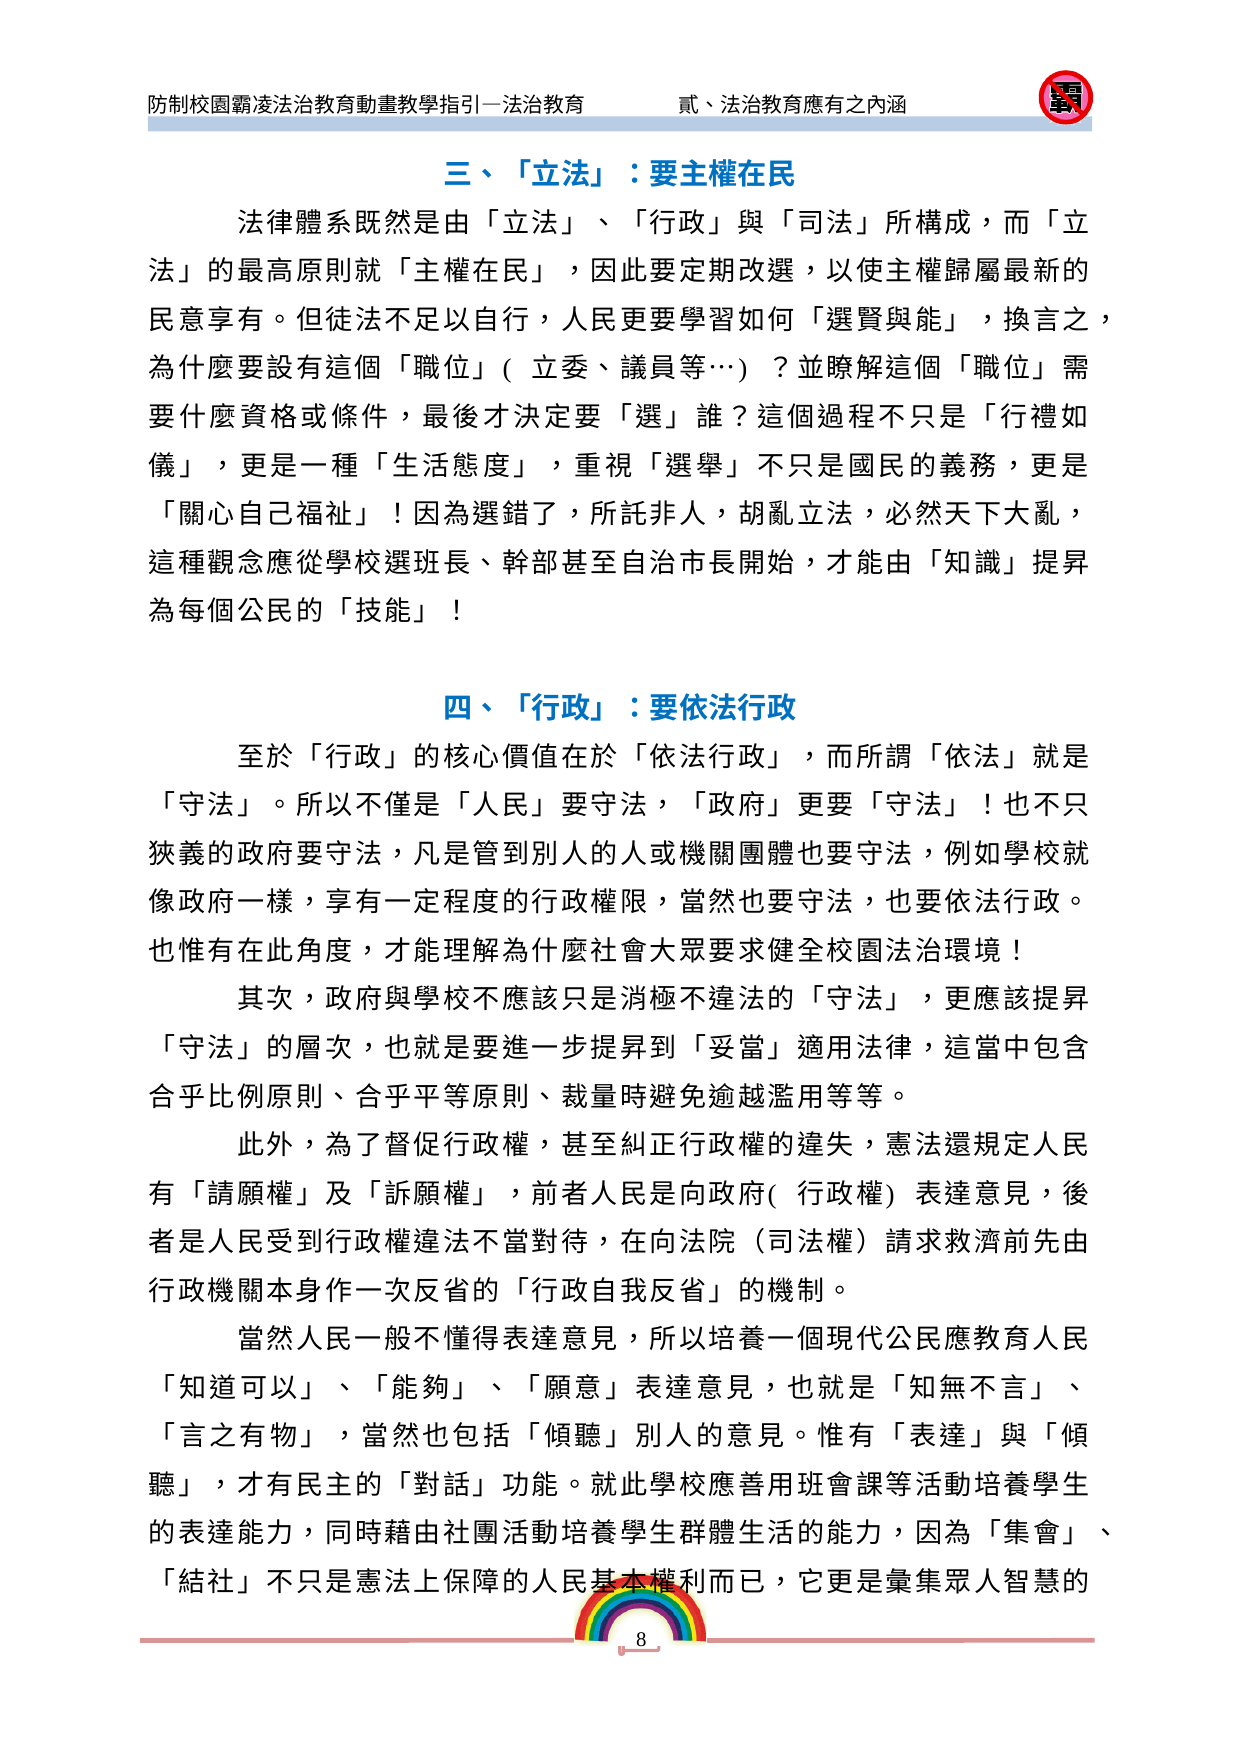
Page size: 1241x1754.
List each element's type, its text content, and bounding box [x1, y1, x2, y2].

picture [1036, 67, 1096, 71]
text 法律體系既然是由「立法」、「行政」與「司法」所構成，而「立法」的最高原則就「主權在民」，因此要定期改選，以使主權歸屬最新的民意享有。但徒法不足以自行，人民更要學習如何「選賢與能」，換言之，為什麼要設有這個「職位」(立委、議員等…)？並瞭解這個「職位」需要什麼資格或條件，最後才決定要「選」誰？這個過程不只是「行禮如儀」，更是一種「生活態度」，重視「選舉」不只是國民的義務，更是「關心自己福祉」！因為選錯了，所託非人，胡亂立法，必然天下大亂，這種觀念應從學校選班長、幹部甚至自治市長開始，才能由「知識」提昇為每個公民的「技能」！ [148, 196, 1092, 633]
text 當然人民一般不懂得表達意見，所以培養一個現代公民應教育人民「知道可以」、「能夠」、「願意」表達意見，也就是「知無不言」、「言之有物」，當然也包括「傾聽」別人的意見。惟有「表達」與「傾聽」，才有民主的「對話」功能。就此學校應善用班會課等活動培養學生的表達能力，同時藉由社團活動培養學生群體生活的能力，因為「集會」、「結社」不只是憲法上保障的人民基本權利而已，它更是彙集眾人智慧的一時性(集會)或常久性(結社)的機制所在。如果學生時代能有參加社團的經驗，通常在社會上比較容易融入群體，更比較不會成為宅男宅女！ [148, 1313, 1092, 1604]
text 三、「立法」：要主權在民 [148, 148, 1092, 196]
picture [574, 1572, 707, 1646]
text 四、「行政」：要依法行政 [148, 682, 1092, 730]
text 至於「行政」的核心價值在於「依法行政」，而所謂「依法」就是「守法」。所以不僅是「人民」要守法，「政府」更要「守法」！也不只狹義的政府要守法，凡是管到別人的人或機關團體也要守法，例如學校就像政府一樣，享有一定程度的行政權限，當然也要守法，也要依法行政。也惟有在此角度，才能理解為什麼社會大眾要求健全校園法治環境！ [148, 730, 1092, 973]
text 其次，政府與學校不應該只是消極不違法的「守法」，更應該提昇「守法」的層次，也就是要進一步提昇到「妥當」適用法律，這當中包含合乎比例原則、合乎平等原則、裁量時避免逾越濫用等等。 [148, 973, 1092, 1118]
text 此外，為了督促行政權，甚至糾正行政權的違失，憲法還規定人民有「請願權」及「訴願權」，前者人民是向政府(行政權)表達意見，後者是人民受到行政權違法不當對待，在向法院（司法權）請求救濟前先由行政機關本身作一次反省的「行政自我反省」的機制。 [148, 1118, 1092, 1313]
